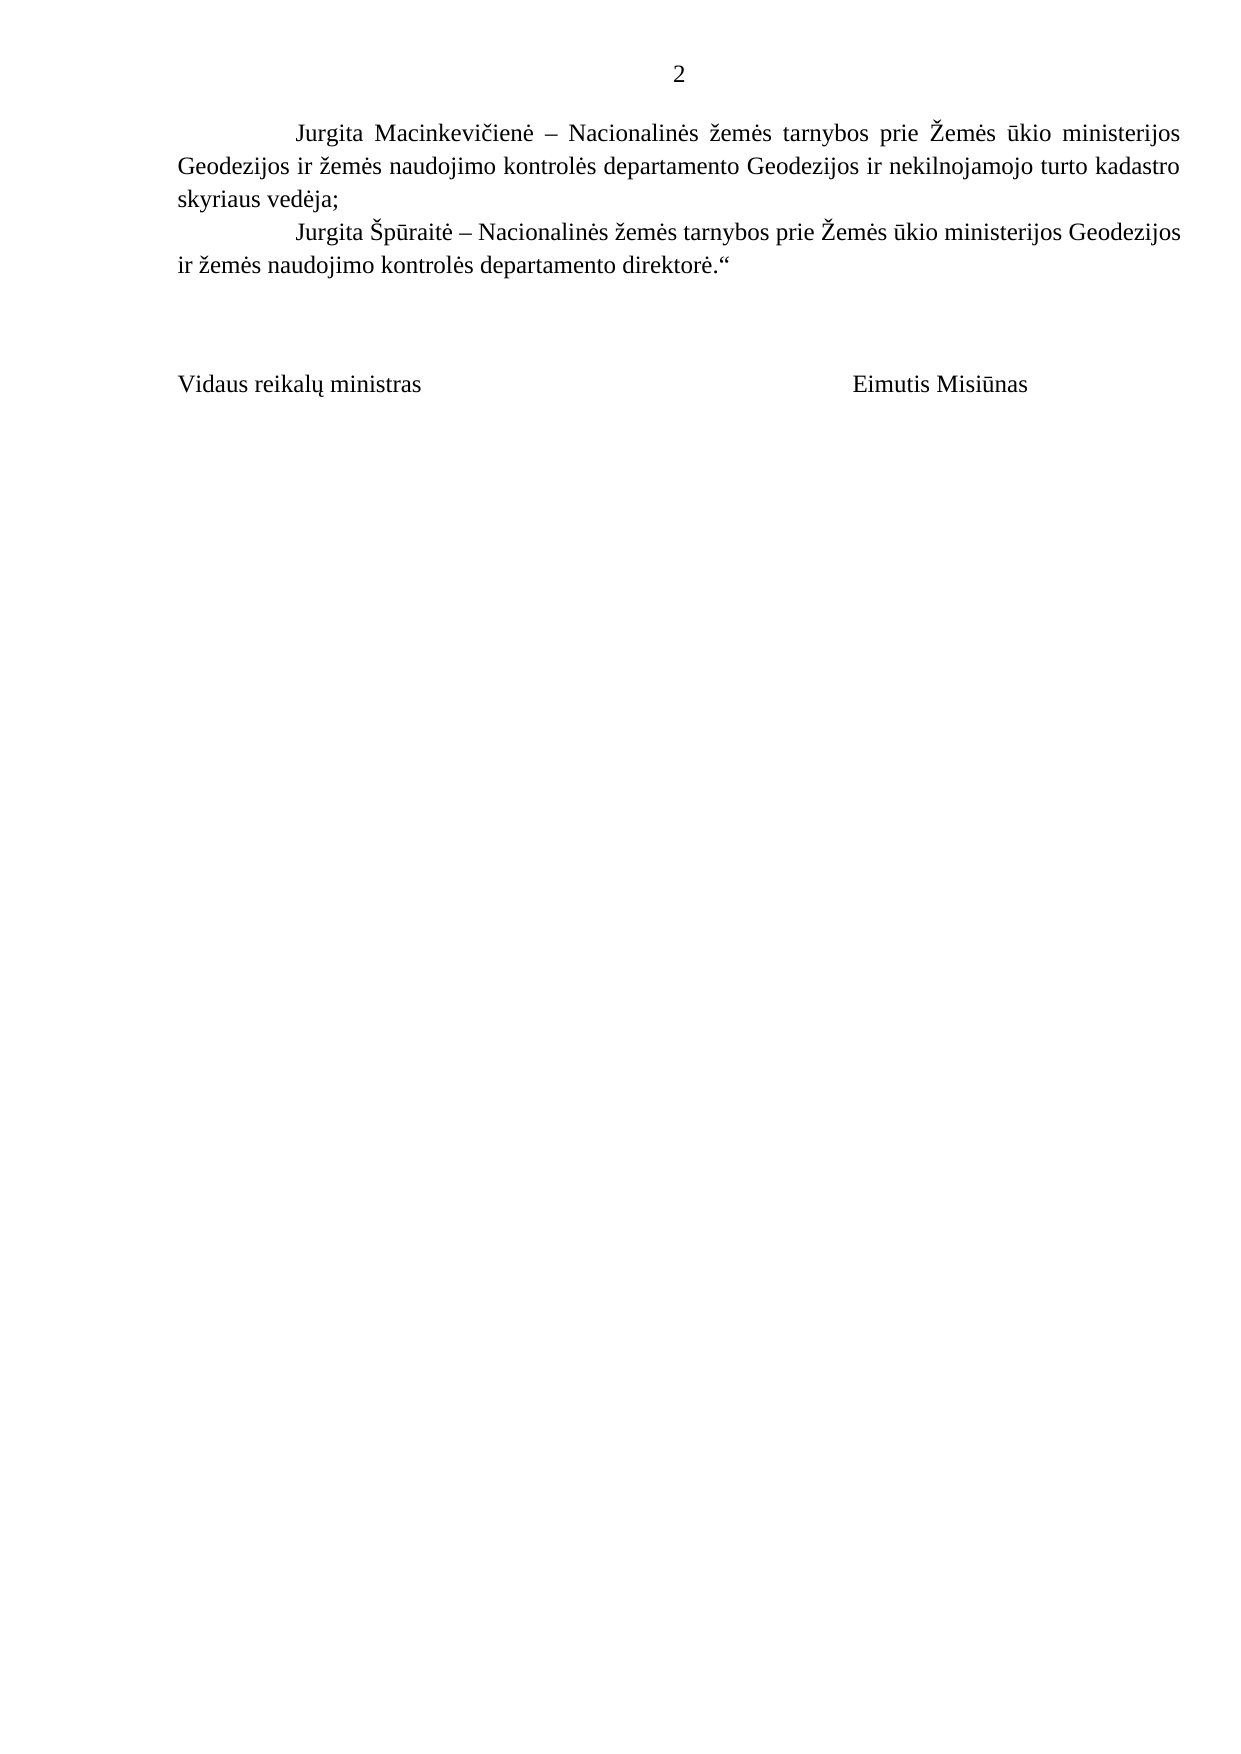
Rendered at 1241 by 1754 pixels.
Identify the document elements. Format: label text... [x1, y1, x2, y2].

text Vidaus reikalų ministras Eimutis Misiūnas [177, 369, 1181, 398]
text Jurgita Špūraitė – Nacionalinės žemės tarnybos prie Žemės ūkio ministerijos Geodezijos ir žemės naudojimo kontrolės departamento direktorė.“ [177, 217, 1181, 279]
text Jurgita Macinkevičienė – Nacionalinės žemės tarnybos prie Žemės ūkio ministerijos Geodezijos ir žemės naudojimo kontrolės departamento Geodezijos ir nekilnojamojo turto kadastro skyriaus vedėja; [177, 118, 1181, 213]
